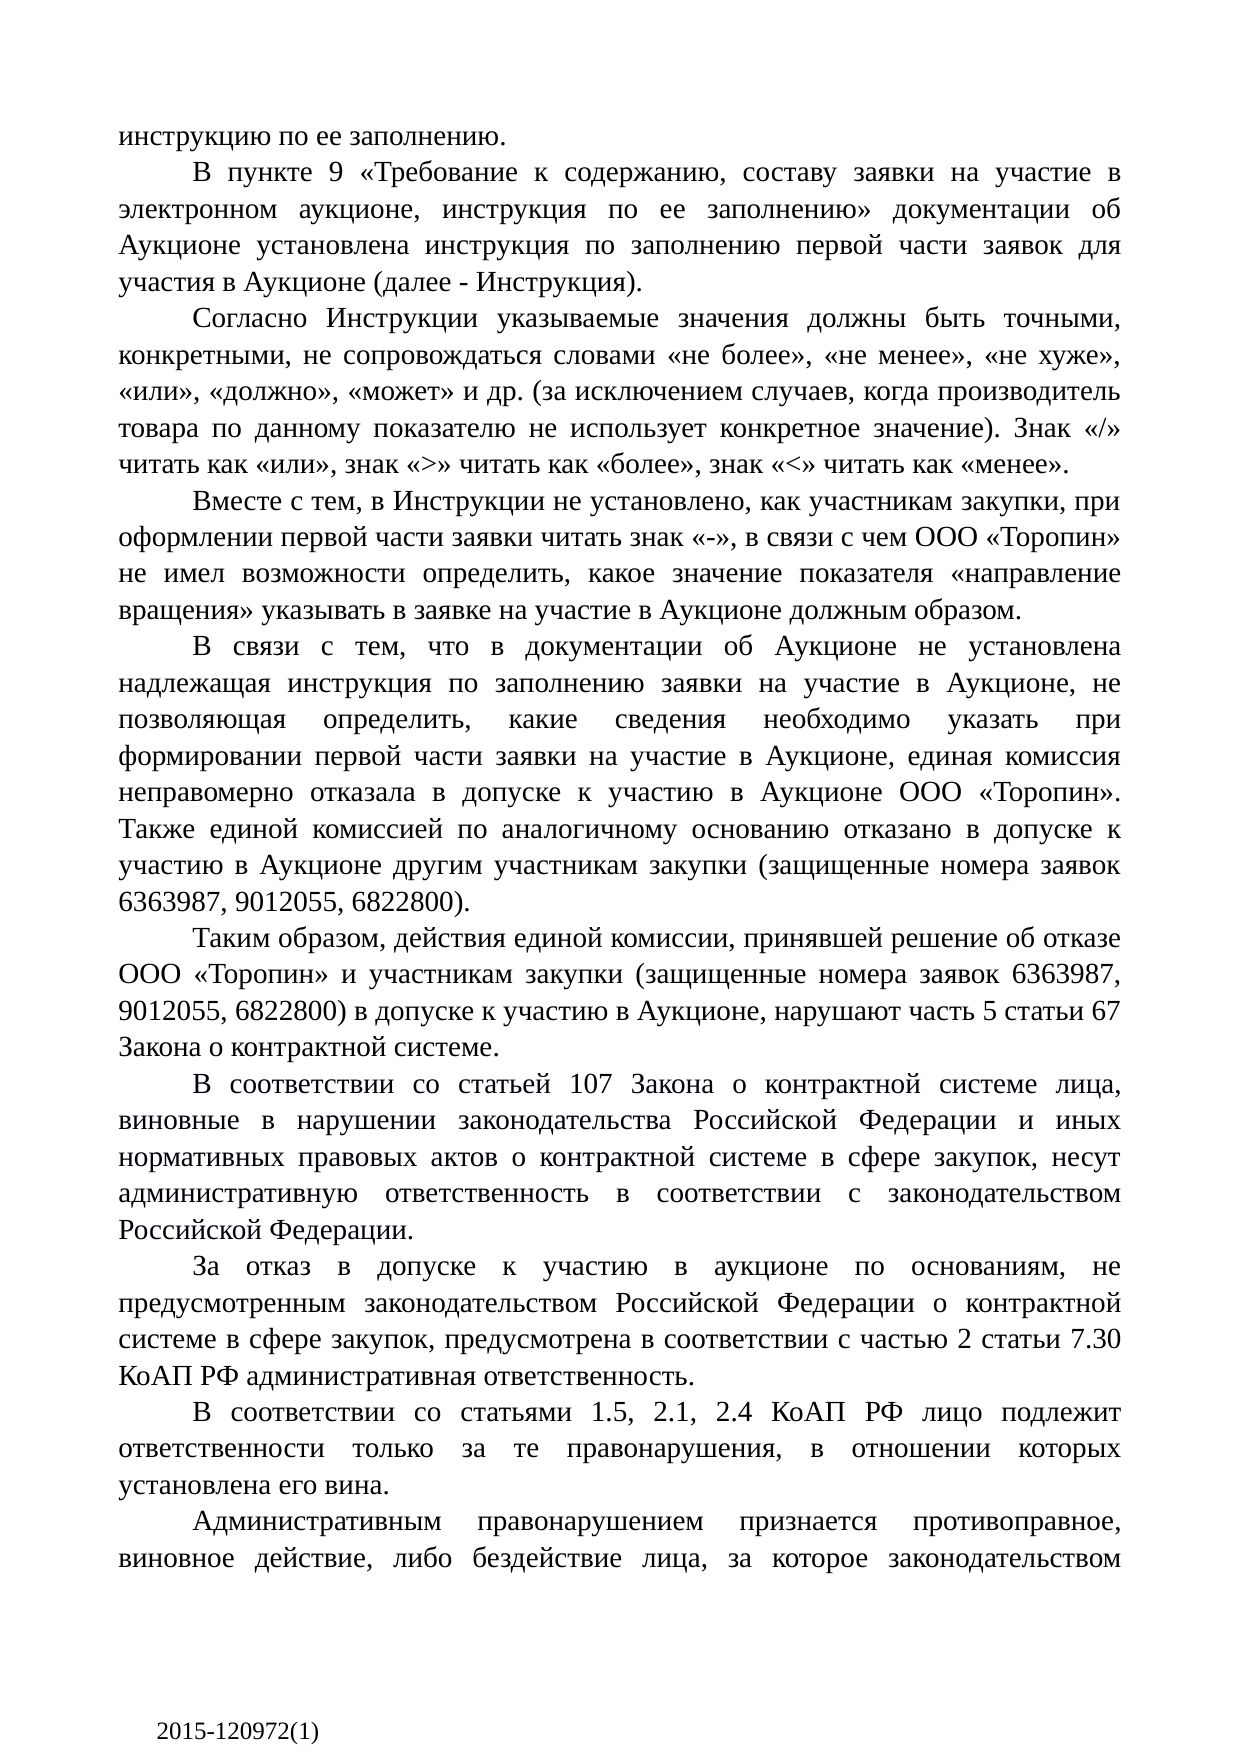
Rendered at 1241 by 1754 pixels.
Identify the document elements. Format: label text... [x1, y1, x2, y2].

text Вместе с тем, в Инструкции не установлено, как участникам закупки, при оформлении первой части заявки читать знак «-», в связи с чем ООО «Торопин» не имел возможности определить, какое значение показателя «направление вращения» указывать в заявке на участие в Аукционе должным образом. [118, 483, 1122, 626]
text В связи с тем, что в документации об Аукционе не установлена надлежащая инструкция по заполнению заявки на участие в Аукционе, не позволяющая определить, какие сведения необходимо указать при формировании первой части заявки на участие в Аукционе, единая комиссия неправомерно отказала в допуске к участию в Аукционе ООО «Торопин». Также единой комиссией по аналогичному основанию отказано в допуске к участию в Аукционе другим участникам закупки (защищенные номера заявок 6363987, 9012055, 6822800). [118, 628, 1122, 917]
text Таким образом, действия единой комиссии, принявшей решение об отказе ООО «Торопин» и участникам закупки (защищенные номера заявок 6363987, 9012055, 6822800) в допуске к участию в Аукционе, нарушают часть 5 статьи 67 Закона о контрактной системе. [118, 920, 1122, 1063]
text В пункте 9 «Требование к содержанию, составу заявки на участие в электронном аукционе, инструкция по ее заполнению» документации об Аукционе установлена инструкция по заполнению первой части заявок для участия в Аукционе (далее - Инструкция). [118, 154, 1122, 297]
text инструкцию по ее заполнению. [118, 118, 1122, 152]
text Согласно Инструкции указываемые значения должны быть точными, конкретными, не сопровождаться словами «не более», «не менее», «не хуже», «или», «должно», «может» и др. (за исключением случаев, когда производитель товара по данному показателю не использует конкретное значение). Знак «/» читать как «или», знак «>» читать как «более», знак «<» читать как «менее». [118, 300, 1122, 480]
text В соответствии со статьей 107 Закона о контрактной системе лица, виновные в нарушении законодательства Российской Федерации и иных нормативных правовых актов о контрактной системе в сфере закупок, несут административную ответственность в соответствии с законодательством Российской Федерации. [118, 1066, 1122, 1245]
text Административным правонарушением признается противоправное, виновное действие, либо бездействие лица, за которое законодательством [118, 1503, 1122, 1573]
text За отказ в допуске к участию в аукционе по основаниям, не предусмотренным законодательством Российской Федерации о контрактной системе в сфере закупок, предусмотрена в соответствии с частью 2 статьи 7.30 КоАП РФ административная ответственность. [118, 1248, 1122, 1391]
text В соответствии со статьями 1.5, 2.1, 2.4 КоАП РФ лицо подлежит ответственности только за те правонарушения, в отношении которых установлена его вина. [118, 1394, 1122, 1501]
